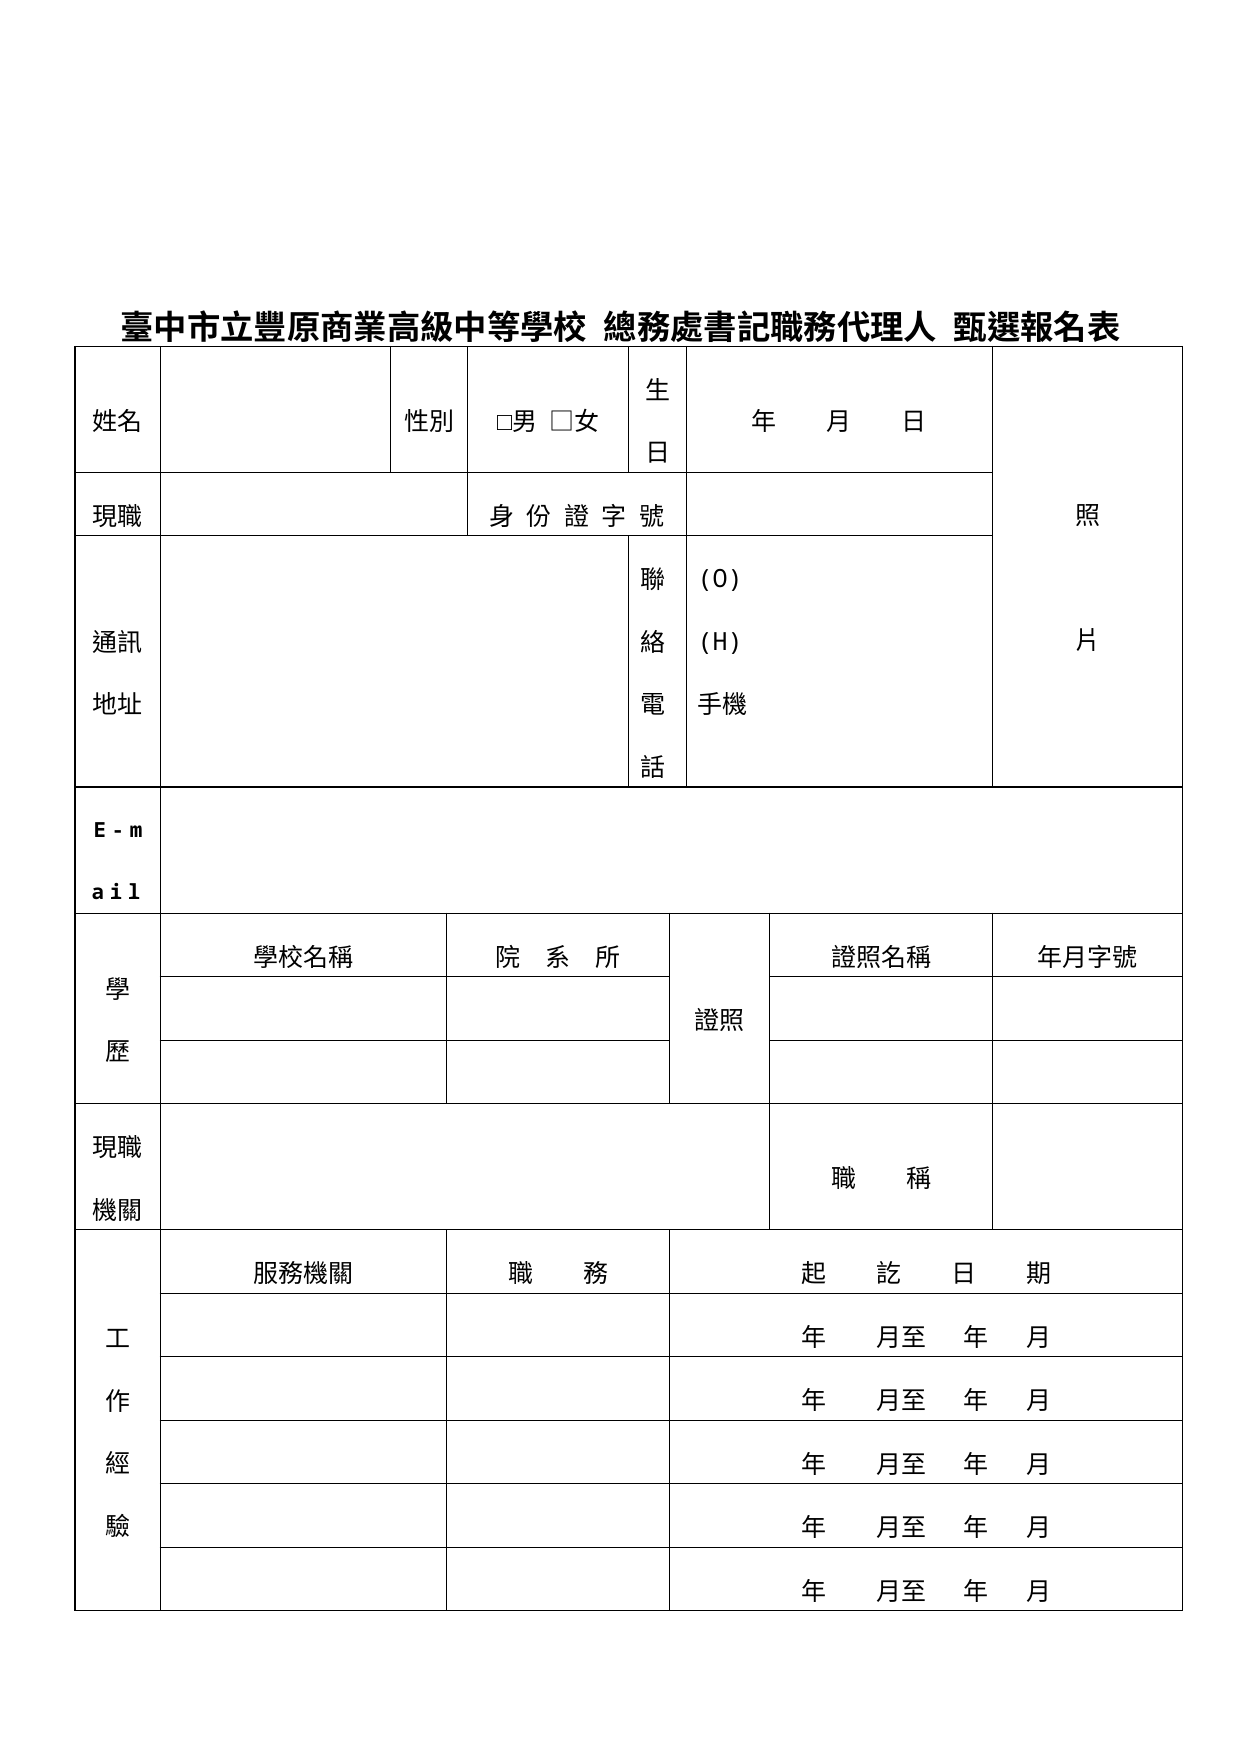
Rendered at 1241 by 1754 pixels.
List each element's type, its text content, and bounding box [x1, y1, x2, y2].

table_cell (O) (H) 手機 [687, 536, 992, 786]
table_cell 證照 [670, 914, 769, 1103]
table_cell 證照名稱 [770, 914, 992, 976]
table_cell [161, 1548, 446, 1610]
table_cell 聯絡電話 [629, 536, 686, 786]
table_header 性別 [391, 347, 467, 472]
table_cell [993, 1041, 1182, 1103]
table_cell [161, 1294, 446, 1356]
table_cell [161, 1041, 446, 1103]
table_cell [161, 1484, 446, 1547]
table_cell [447, 1041, 669, 1103]
table_cell [161, 788, 1182, 912]
table_cell 年 月至 年 月 [670, 1484, 1182, 1547]
table_cell [161, 1104, 769, 1229]
table_cell 年月字號 [993, 914, 1182, 976]
table_cell 職 務 [447, 1230, 669, 1293]
table_cell 年 月至 年 月 [670, 1421, 1182, 1483]
table_cell [993, 1104, 1182, 1229]
table_cell 現職 機關 [76, 1104, 160, 1229]
table_cell 起 訖 日 期 [670, 1230, 1182, 1293]
table_header [161, 347, 390, 472]
table_cell [447, 1421, 669, 1483]
table_cell [447, 1294, 669, 1356]
table_cell [447, 1357, 669, 1420]
text 臺中市立豐原商業高級中等學校 總務處書記職務代理人 甄選報名表 [75, 283, 1165, 346]
table_header 年 月 日 [687, 347, 992, 472]
table_cell [447, 1548, 669, 1610]
table_header 姓名 [76, 347, 160, 472]
table_cell 院 系 所 [447, 914, 669, 976]
table_cell [687, 473, 992, 535]
table_cell [770, 1041, 992, 1103]
table_cell 服務機關 [161, 1230, 446, 1293]
table_cell 年 月至 年 月 [670, 1357, 1182, 1420]
table_cell [447, 1484, 669, 1547]
table_cell 職 稱 [770, 1104, 992, 1229]
table_cell [161, 536, 628, 786]
table_cell [161, 1357, 446, 1420]
table_cell [770, 977, 992, 1039]
table_header □男 □女 [468, 347, 628, 472]
table_cell E - m a i l [76, 788, 160, 912]
table_cell 年 月至 年 月 [670, 1548, 1182, 1610]
table_cell 身 份 證 字 號 [468, 473, 686, 535]
table_cell [447, 977, 669, 1039]
table_cell 工 作 經 驗 [76, 1230, 160, 1610]
table_cell 通訊 地址 [76, 536, 160, 786]
table_header 照 片 [993, 347, 1182, 786]
table_cell [161, 977, 446, 1039]
table_cell 年 月至 年 月 [670, 1294, 1182, 1356]
table_cell 學校名稱 [161, 914, 446, 976]
table_cell 現職 [76, 473, 160, 535]
table_cell 學 歷 [76, 914, 160, 1103]
table_cell [993, 977, 1182, 1039]
table_header 生日 [629, 347, 686, 472]
table_cell [161, 473, 467, 535]
table_cell [161, 1421, 446, 1483]
